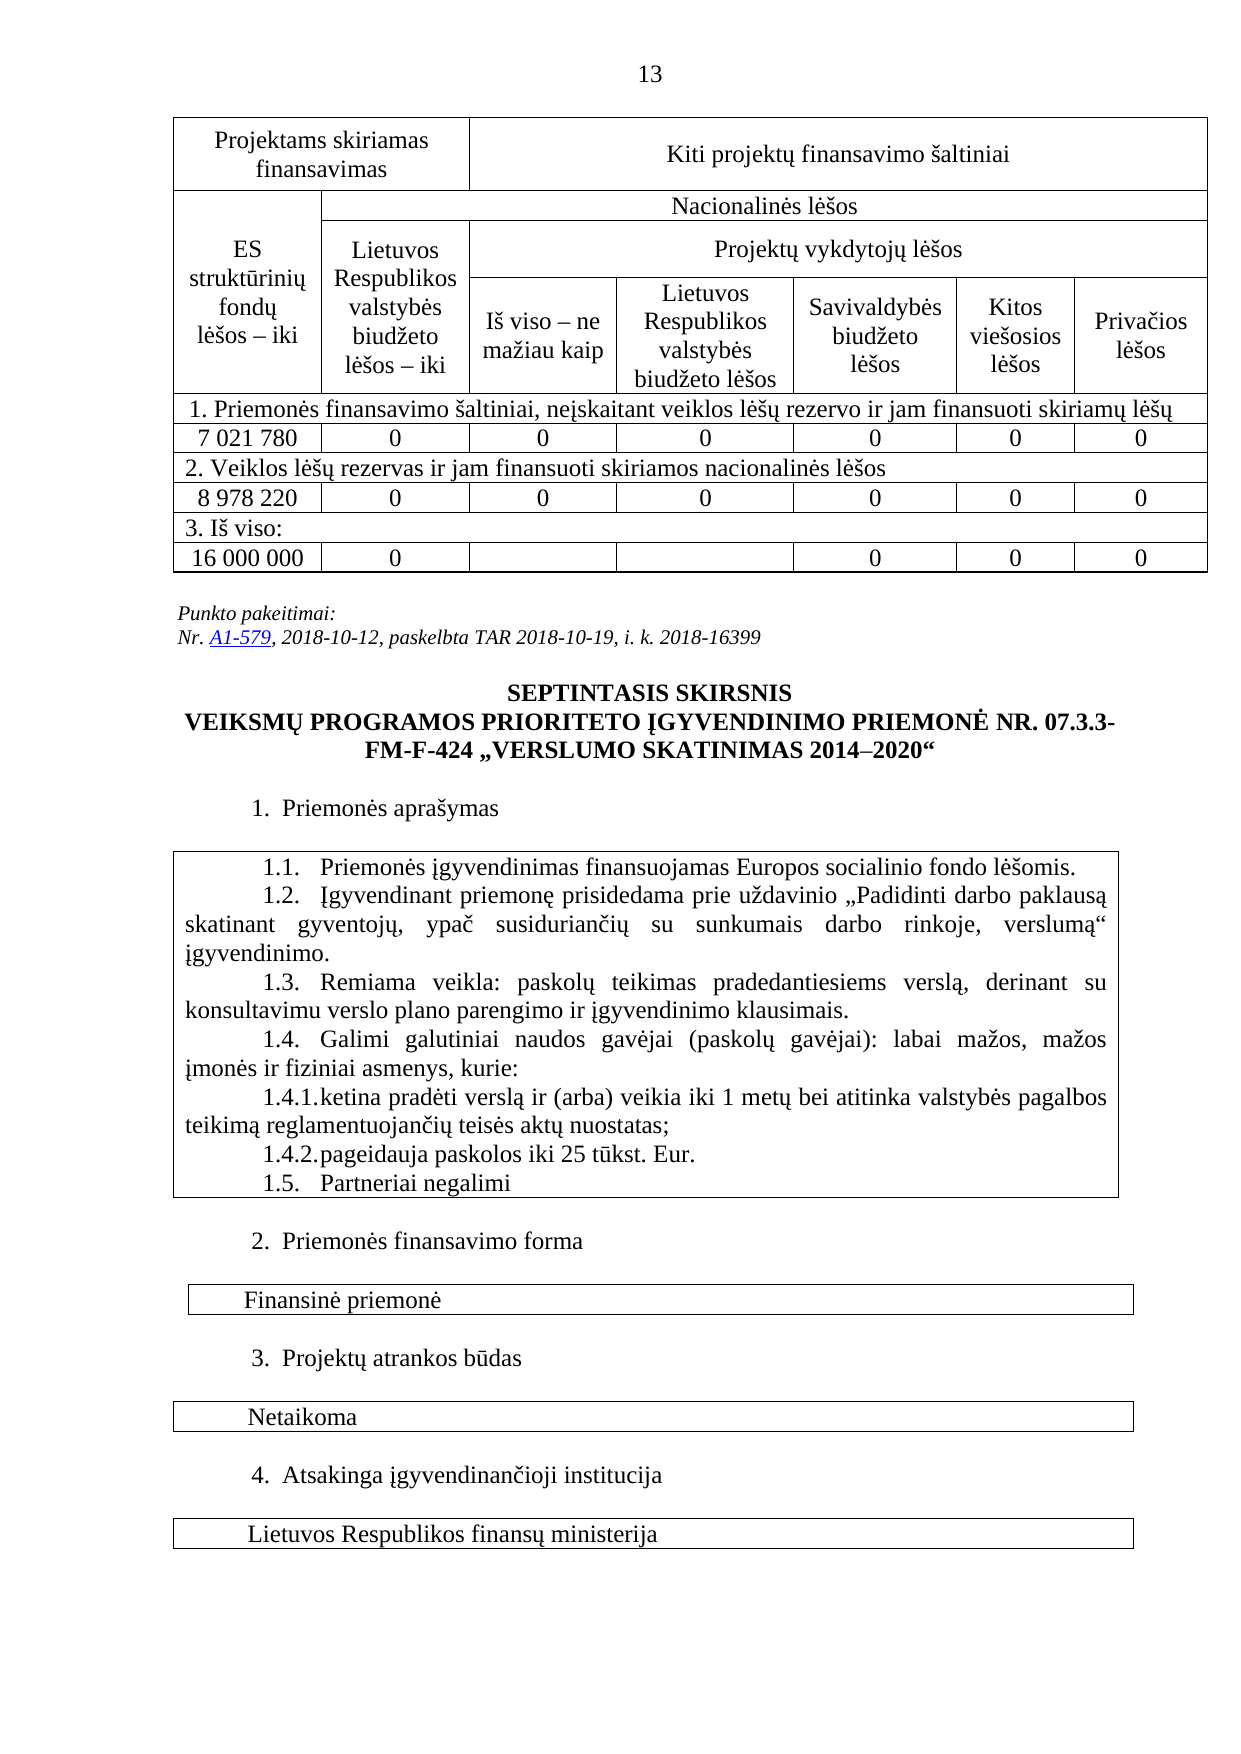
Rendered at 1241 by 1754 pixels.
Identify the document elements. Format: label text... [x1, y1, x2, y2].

table_header Lietuvos Respublikos finansų ministerija [174, 1519, 1133, 1548]
text SEPTINTASIS SKIRSNIS [177, 678, 1122, 707]
table_cell 0 [957, 424, 1074, 452]
text Punkto pakeitimai: [177, 601, 1122, 625]
table_cell 2. Veiklos lėšų rezervas ir jam finansuoti skiriamos nacionalinės lėšos [174, 453, 1207, 482]
text VEIKSMŲ PROGRAMOS PRIORITETO ĮGYVENDINIMO PRIEMONĖ NR. 07.3.3-FM-F-424 „VERSLUMO SKATINIMAS 2014–2020“ [177, 707, 1122, 764]
table_cell 0 [794, 483, 956, 512]
table_cell 7 021 780 [174, 424, 321, 452]
table_cell Lietuvos Respublikos valstybės biudžeto lėšos – iki [322, 221, 469, 393]
text 3. Projektų atrankos būdas [251, 1343, 1122, 1372]
table_cell Projektų vykdytojų lėšos [470, 221, 1207, 277]
table_cell 16 000 000 [174, 543, 321, 571]
table_header Netaikoma [174, 1402, 1133, 1431]
table_cell 0 [617, 424, 793, 452]
table_cell Nacionalinės lėšos [322, 191, 1207, 220]
table_cell 3. Iš viso: [174, 513, 1207, 542]
table_cell 0 [794, 424, 956, 452]
table_header Kiti projektų finansavimo šaltiniai [470, 118, 1207, 190]
table_cell Savivaldybės biudžeto lėšos [794, 278, 956, 393]
table_cell 1.5. Partneriai negalimi [174, 1168, 1118, 1197]
table_cell 0 [470, 424, 616, 452]
table_cell 0 [1075, 543, 1207, 571]
text Nr. A1-579, 2018-10-12, paskelbta TAR 2018-10-19, i. k. 2018-16399 [177, 625, 1122, 649]
table_cell 8 978 220 [174, 483, 321, 512]
table_cell Lietuvos Respublikos valstybės biudžeto lėšos [617, 278, 793, 393]
table_cell 0 [322, 543, 469, 571]
table_cell 0 [470, 483, 616, 512]
table_cell [617, 543, 793, 571]
table_cell Kitos viešosios lėšos [957, 278, 1074, 393]
table_header Projektams skiriamas finansavimas [174, 118, 469, 190]
text 4. Atsakinga įgyvendinančioji institucija [251, 1461, 1122, 1489]
table_cell ES struktūrinių fondų lėšos – iki [174, 191, 321, 393]
table_header 1.1. Priemonės įgyvendinimas finansuojamas Europos socialinio fondo lėšomis. 1.2. Įgyvendinant priemonę prisidedama prie uždavinio „Padidinti darbo paklausą skatinant gyventojų, ypač susiduriančių su sunkumais darbo rinkoje, verslumą“ įgyvendinimo. 1.3. Remiama veikla: paskolų teikimas pradedantiesiems verslą, derinant su konsultavimu verslo plano parengimo ir įgyvendinimo klausimais. 1.4. Galimi galutiniai naudos gavėjai (paskolų gavėjai): labai mažos, mažos įmonės ir fiziniai asmenys, kurie: 1.4.1. ketina pradėti verslą ir (arba) veikia iki 1 metų bei atitinka valstybės pagalbos teikimą reglamentuojančių teisės aktų nuostatas; 1.4.2. pageidauja paskolos iki 25 tūkst. Eur. [174, 852, 1118, 1168]
table_cell 0 [322, 424, 469, 452]
text 2. Priemonės finansavimo forma [251, 1226, 1122, 1255]
table_cell 0 [957, 543, 1074, 571]
table_cell 0 [1075, 483, 1207, 512]
table_cell 0 [617, 483, 793, 512]
text 1. Priemonės aprašymas [251, 793, 1122, 822]
table_cell 0 [794, 543, 956, 571]
table_cell 0 [957, 483, 1074, 512]
table_cell 0 [322, 483, 469, 512]
table_header Finansinė priemonė [189, 1285, 1133, 1314]
table_cell [470, 543, 616, 571]
table_cell Iš viso – ne mažiau kaip [470, 278, 616, 393]
table_cell Privačios lėšos [1075, 278, 1207, 393]
table_cell 0 [1075, 424, 1207, 452]
table_cell 1. Priemonės finansavimo šaltiniai, neįskaitant veiklos lėšų rezervo ir jam finansuoti skiriamų lėšų [174, 394, 1207, 422]
